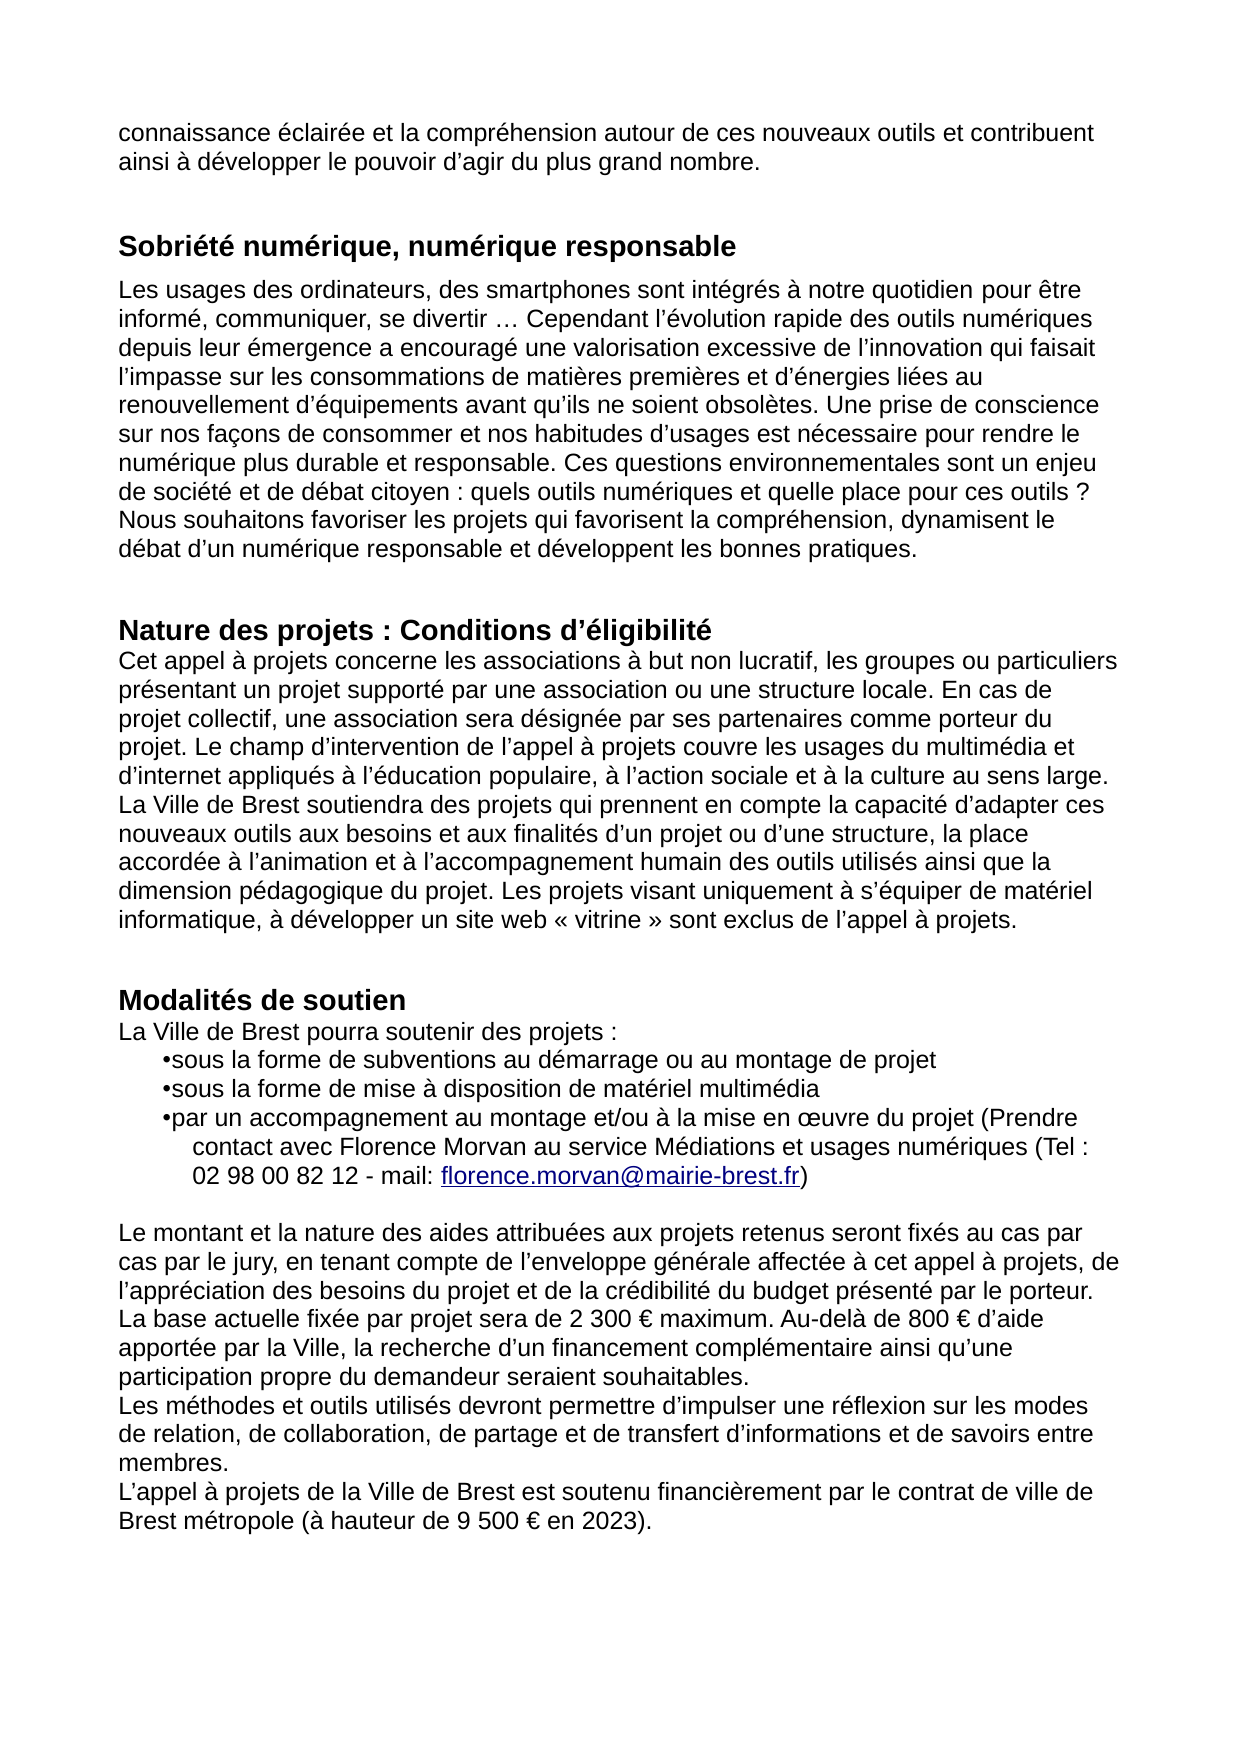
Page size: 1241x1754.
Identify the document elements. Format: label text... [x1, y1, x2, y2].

text Cet appel à projets concerne les associations à but non lucratif, les groupes ou particuliers présentant un projet supporté par une association ou une structure locale. En cas de projet collectif, une association sera désignée par ses partenaires comme porteur du projet. Le champ d’intervention de l’appel à projets couvre les usages du multimédia et d’internet appliqués à l’éducation populaire, à l’action sociale et à la culture au sens large. [118, 646, 1122, 790]
subtitle Sobriété numérique, numérique responsable [118, 229, 1122, 263]
text La Ville de Brest soutiendra des projets qui prennent en compte la capacité d’adapter ces nouveaux outils aux besoins et aux finalités d’un projet ou d’une structure, la place accordée à l’animation et à l’accompagnement humain des outils utilisés ainsi que la dimension pédagogique du projet. Les projets visant uniquement à s’équiper de matériel informatique, à développer un site web « vitrine » sont exclus de l’appel à projets. [118, 790, 1122, 933]
list par un accompagnement au montage et/ou à la mise en œuvre du projet (Prendre contact avec Florence Morvan au service Médiations et usages numériques (Tel : 02 98 00 82 12 - mail: florence.morvan@mairie-brest.fr) [162, 1103, 1122, 1189]
text Le montant et la nature des aides attribuées aux projets retenus seront fixés au cas par cas par le jury, en tenant compte de l’enveloppe générale affectée à cet appel à projets, de l’appréciation des besoins du projet et de la crédibilité du budget présenté par le porteur. [118, 1218, 1122, 1304]
text La Ville de Brest pourra soutenir des projets : [118, 1017, 1122, 1045]
text connaissance éclairée et la compréhension autour de ces nouveaux outils et contribuent ainsi à développer le pouvoir d’agir du plus grand nombre. [118, 118, 1122, 176]
subtitle Nature des projets : Conditions d’éligibilité [118, 612, 1122, 646]
text Les usages des ordinateurs, des smartphones sont intégrés à notre quotidien pour être informé, communiquer, se divertir … Cependant l’évolution rapide des outils numériques depuis leur émergence a encouragé une valorisation excessive de l’innovation qui faisait l’impasse sur les consommations de matières premières et d’énergies liées au renouvellement d’équipements avant qu’ils ne soient obsolètes. Une prise de conscience sur nos façons de consommer et nos habitudes d’usages est nécessaire pour rendre le numérique plus durable et responsable. Ces questions environnementales sont un enjeu de société et de débat citoyen : quels outils numériques et quelle place pour ces outils ? Nous souhaitons favoriser les projets qui favorisent la compréhension, dynamisent le débat d’un numérique responsable et développent les bonnes pratiques. [118, 275, 1122, 563]
text La base actuelle fixée par projet sera de 2 300 € maximum. Au-delà de 800 € d’aide apportée par la Ville, la recherche d’un financement complémentaire ainsi qu’une participation propre du demandeur seraient souhaitables. [118, 1304, 1122, 1391]
text Les méthodes et outils utilisés devront permettre d’impulser une réflexion sur les modes de relation, de collaboration, de partage et de transfert d’informations et de savoirs entre membres. [118, 1391, 1122, 1477]
list sous la forme de subventions au démarrage ou au montage de projet [162, 1045, 1122, 1074]
list sous la forme de mise à disposition de matériel multimédia [162, 1074, 1122, 1103]
subtitle Modalités de soutien [118, 983, 1122, 1017]
text L’appel à projets de la Ville de Brest est soutenu financièrement par le contrat de ville de Brest métropole (à hauteur de 9 500 € en 2023). [118, 1477, 1122, 1534]
